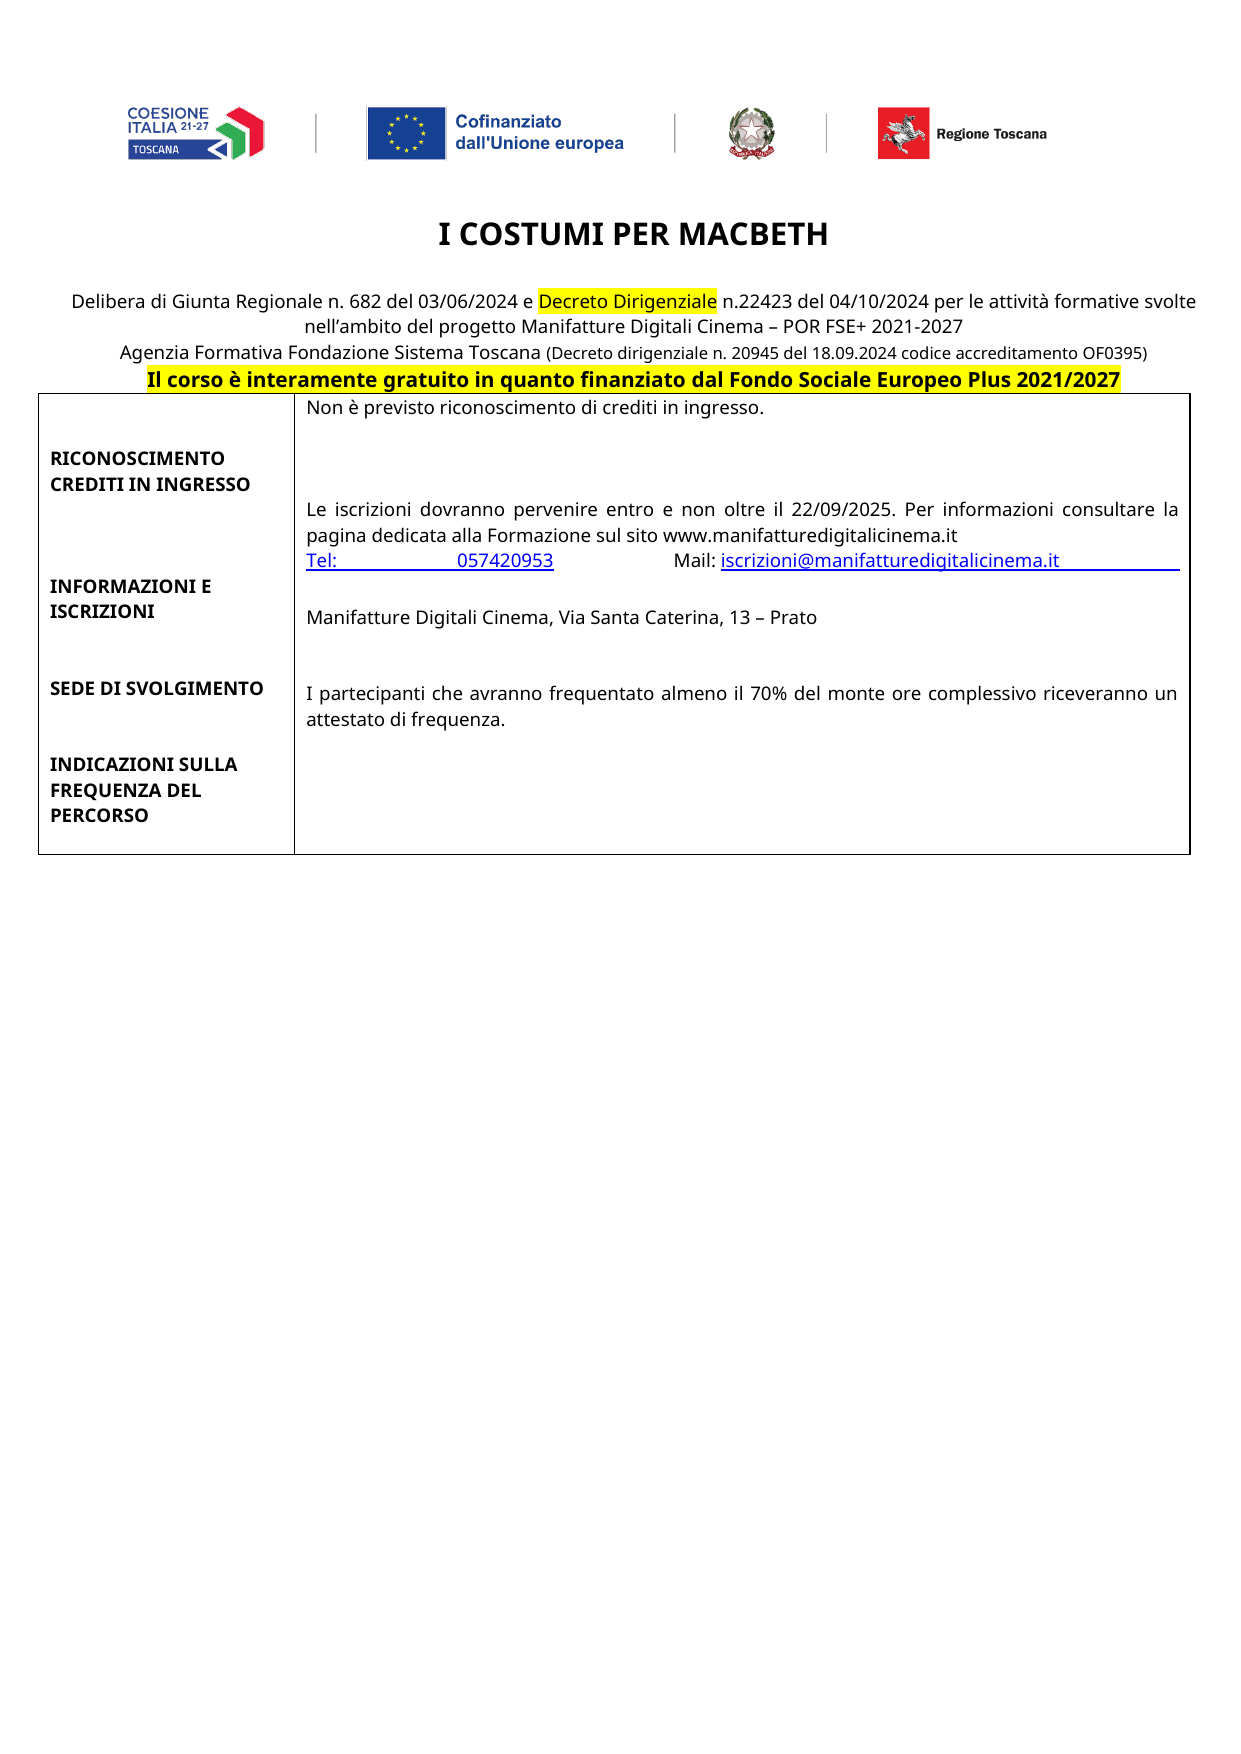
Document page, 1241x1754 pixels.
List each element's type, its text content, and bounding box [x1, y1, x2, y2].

table_header RICONOSCIMENTO CREDITI IN INGRESSO INFORMAZIONI E ISCRIZIONI SEDE DI SVOLGIMENTO INDICAZIONI SULLA FREQUENZA DEL PERCORSO [39, 394, 294, 854]
table_header Non è previsto riconoscimento di crediti in ingresso. Le iscrizioni dovranno pervenire entro e non oltre il 22/09/2025. Per informazioni consultare la pagina dedicata alla Formazione sul sito www.manifatturedigitalicinema.it Tel: 057420953 Mail: iscrizioni@manifatturedigitalicinema.it Manifatture Digitali Cinema, Via Santa Caterina, 13 – Prato I partecipanti che avranno frequentato almeno il 70% del monte ore complessivo riceveranno un attestato di frequenza. [295, 394, 1189, 854]
